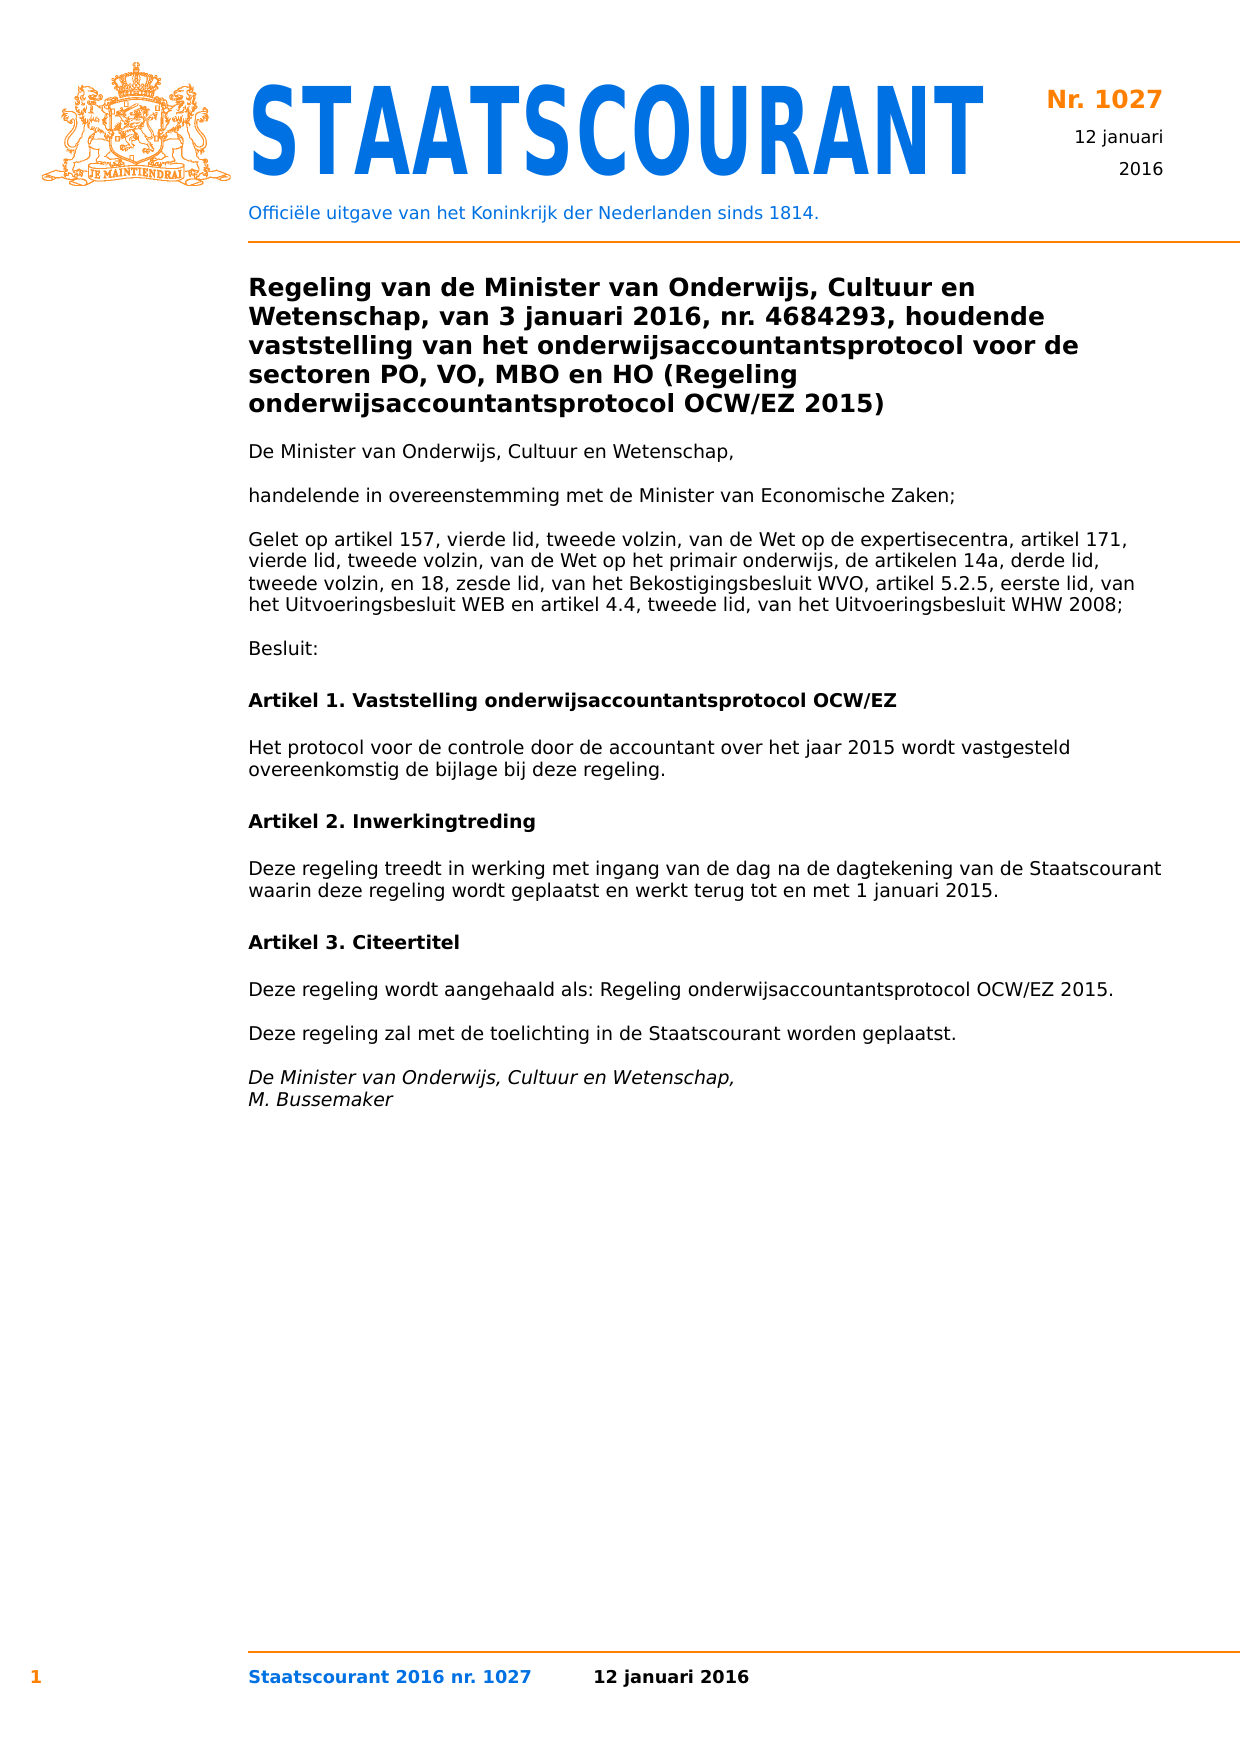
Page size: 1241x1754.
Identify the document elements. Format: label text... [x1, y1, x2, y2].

table_cell 12 januari [998, 121, 1240, 153]
text handelende in overeenstemming met de Minister van Economische Zaken; [248, 484, 1163, 507]
subtitle Artikel 3. Citeertitel [248, 932, 1163, 954]
text De Minister van Onderwijs, Cultuur en Wetenschap, M. Bussemaker [248, 1067, 1163, 1111]
subtitle Regeling van de Minister van Onderwijs, Cultuur en Wetenschap, van 3 januari 2016, nr. 4684293, houdende vaststelling van het onderwijsaccountantsprotocol voor de sectoren PO, VO, MBO en HO (Regeling onderwijsaccountantsprotocol OCW/EZ 2015) [248, 273, 1163, 419]
table_header STAATSCOURANT [248, 62, 998, 203]
subtitle Artikel 2. Inwerkingtreding [248, 811, 1163, 833]
text Deze regeling wordt aangehaald als: Regeling onderwijsaccountantsprotocol OCW/EZ 2015. [248, 979, 1163, 1001]
text Deze regeling treedt in werking met ingang van de dag na de dagtekening van de Staatscourant waarin deze regeling wordt geplaatst en werkt terug tot en met 1 januari 2015. [248, 858, 1163, 902]
subtitle Artikel 1. Vaststelling onderwijsaccountantsprotocol OCW/EZ [248, 690, 1163, 712]
text Deze regeling zal met de toelichting in de Staatscourant worden geplaatst. [248, 1023, 1163, 1045]
table_cell 2016 [998, 153, 1240, 203]
text Gelet op artikel 157, vierde lid, tweede volzin, van de Wet op de expertisecentra, artikel 171, vierde lid, tweede volzin, van de Wet op het primair onderwijs, de artikelen 14a, derde lid, tweede volzin, en 18, zesde lid, van het Bekostigingsbesluit WVO, artikel 5.2.5, eerste lid, van het Uitvoeringsbesluit WEB en artikel 4.4, tweede lid, van het Uitvoeringsbesluit WHW 2008; [248, 528, 1163, 616]
text De Minister van Onderwijs, Cultuur en Wetenschap, [248, 441, 1163, 463]
picture [41, 62, 231, 186]
text Besluit: [248, 638, 1163, 660]
table_header Nr. 1027 [998, 62, 1240, 121]
text Het protocol voor de controle door de accountant over het jaar 2015 wordt vastgesteld overeenkomstig de bijlage bij deze regeling. [248, 737, 1163, 781]
table_cell Officiële uitgave van het Koninkrijk der Nederlanden sinds 1814. [248, 203, 1240, 241]
table_header [25, 62, 248, 241]
